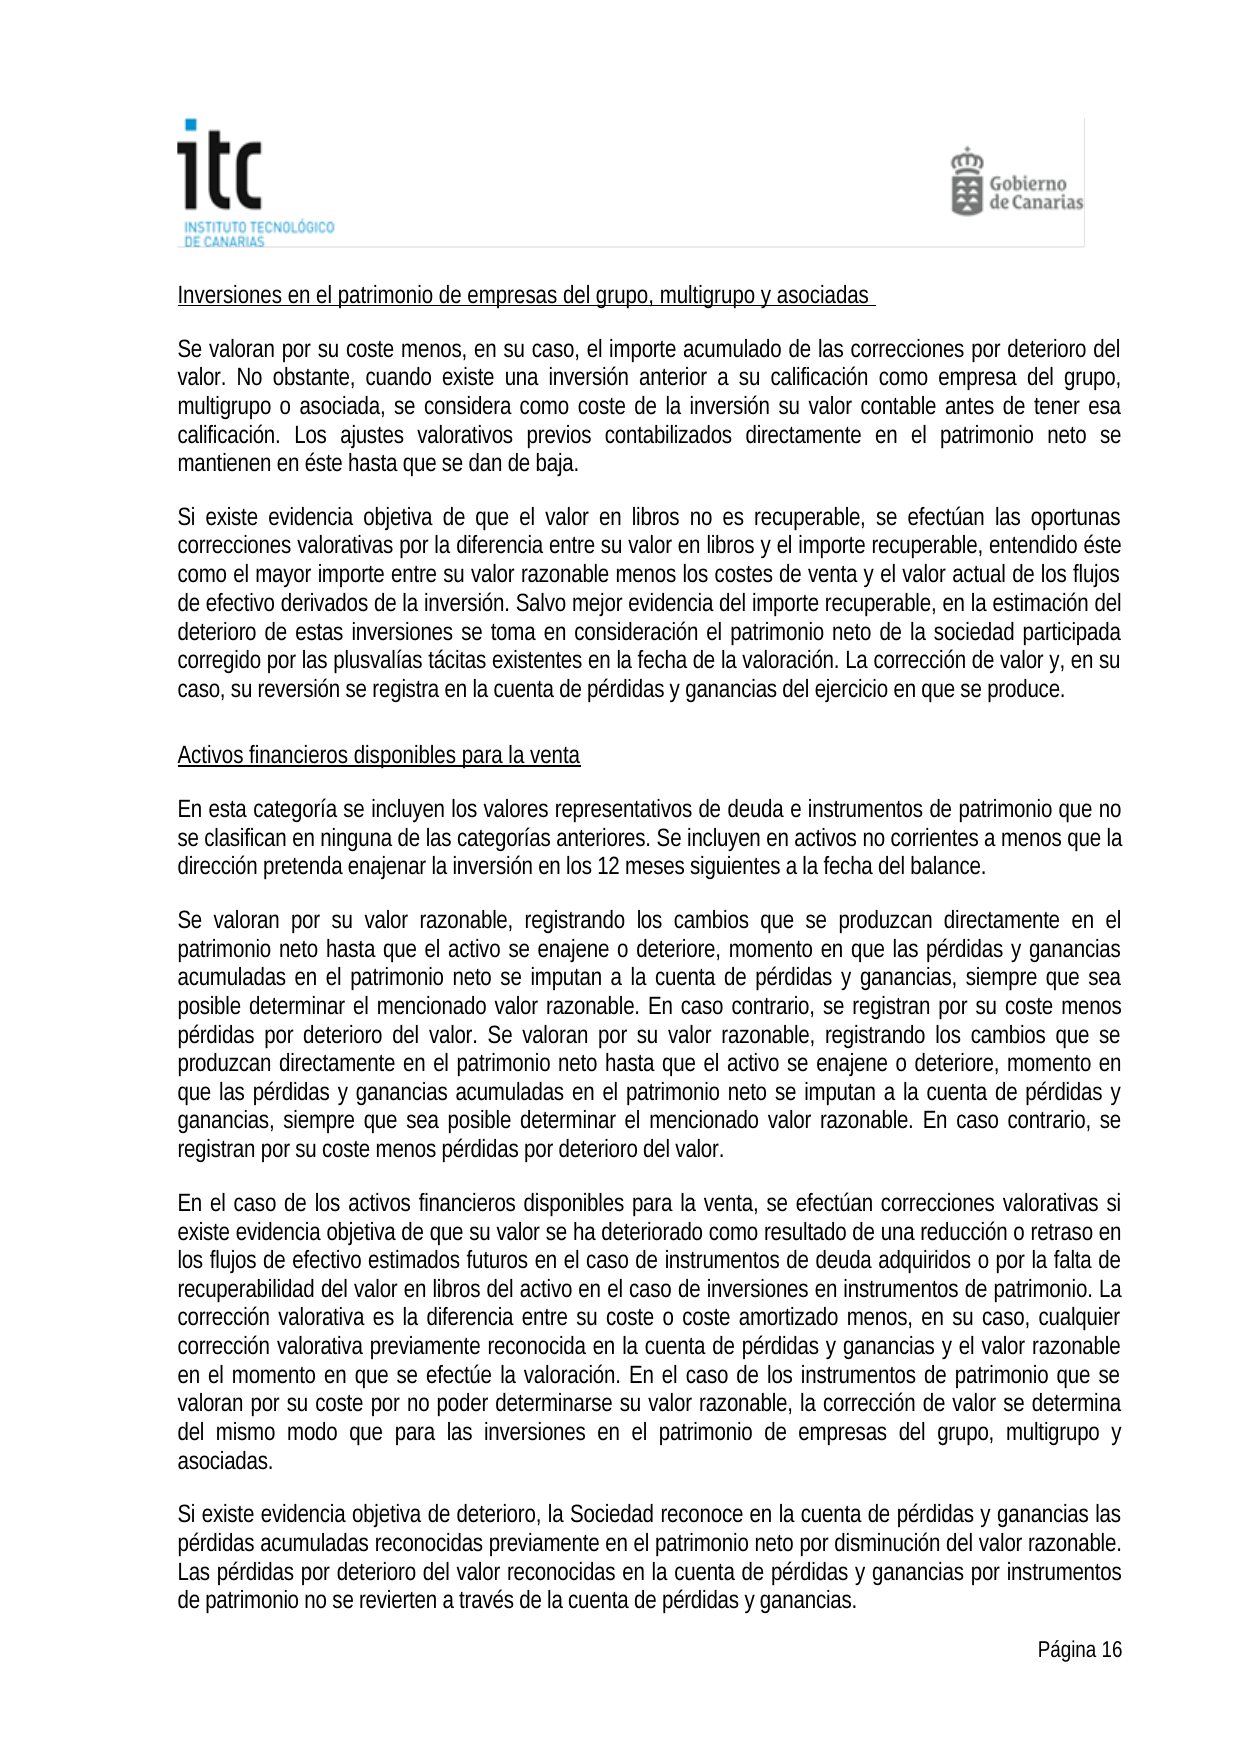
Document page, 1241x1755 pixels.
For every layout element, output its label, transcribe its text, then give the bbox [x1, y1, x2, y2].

text Si existe evidencia objetiva de deterioro, la Sociedad reconoce en la cuenta de pérdidas y ganancias las pérdidas acumuladas reconocidas previamente en el patrimonio neto por disminución del valor razonable. Las pérdidas por deterioro del valor reconocidas en la cuenta de pérdidas y ganancias por instrumentos de patrimonio no se revierten a través de la cuenta de pérdidas y ganancias. [177, 1499, 1122, 1614]
text Si existe evidencia objetiva de que el valor en libros no es recuperable, se efectúan las oportunas correcciones valorativas por la diferencia entre su valor en libros y el importe recuperable, entendido éste como el mayor importe entre su valor razonable menos los costes de venta y el valor actual de los flujos de efectivo derivados de la inversión. Salvo mejor evidencia del importe recuperable, en la estimación del deterioro de estas inversiones se toma en consideración el patrimonio neto de la sociedad participada corregido por las plusvalías tácitas existentes en la fecha de la valoración. La corrección de valor y, en su caso, su reversión se registra en la cuenta de pérdidas y ganancias del ejercicio en que se produce. [177, 502, 1122, 702]
text En esta categoría se incluyen los valores representativos de deuda e instrumentos de patrimonio que no se clasifican en ninguna de las categorías anteriores. Se incluyen en activos no corrientes a menos que la dirección pretenda enajenar la inversión en los 12 meses siguientes a la fecha del balance. [177, 794, 1122, 880]
text Se valoran por su coste menos, en su caso, el importe acumulado de las correcciones por deterioro del valor. No obstante, cuando existe una inversión anterior a su calificación como empresa del grupo, multigrupo o asociada, se considera como coste de la inversión su valor contable antes de tener esa calificación. Los ajustes valorativos previos contabilizados directamente en el patrimonio neto se mantienen en éste hasta que se dan de baja. [177, 334, 1122, 477]
text Activos financieros disponibles para la venta [177, 740, 1122, 769]
text Inversiones en el patrimonio de empresas del grupo, multigrupo y asociadas [177, 279, 1122, 309]
text Se valoran por su valor razonable, registrando los cambios que se produzcan directamente en el patrimonio neto hasta que el activo se enajene o deteriore, momento en que las pérdidas y ganancias acumuladas en el patrimonio neto se imputan a la cuenta de pérdidas y ganancias, siempre que sea posible determinar el mencionado valor razonable. En caso contrario, se registran por su coste menos pérdidas por deterioro del valor. Se valoran por su valor razonable, registrando los cambios que se produzcan directamente en el patrimonio neto hasta que el activo se enajene o deteriore, momento en que las pérdidas y ganancias acumuladas en el patrimonio neto se imputan a la cuenta de pérdidas y ganancias, siempre que sea posible determinar el mencionado valor razonable. En caso contrario, se registran por su coste menos pérdidas por deterioro del valor. [177, 905, 1122, 1163]
text En el caso de los activos financieros disponibles para la venta, se efectúan correcciones valorativas si existe evidencia objetiva de que su valor se ha deteriorado como resultado de una reducción o retraso en los flujos de efectivo estimados futuros en el caso de instrumentos de deuda adquiridos o por la falta de recuperabilidad del valor en libros del activo en el caso de inversiones en instrumentos de patrimonio. La corrección valorativa es la diferencia entre su coste o coste amortizado menos, en su caso, cualquier corrección valorativa previamente reconocida en la cuenta de pérdidas y ganancias y el valor razonable en el momento en que se efectúe la valoración. En el caso de los instrumentos de patrimonio que se valoran por su coste por no poder determinarse su valor razonable, la corrección de valor se determina del mismo modo que para las inversiones en el patrimonio de empresas del grupo, multigrupo y asociadas. [177, 1188, 1122, 1474]
